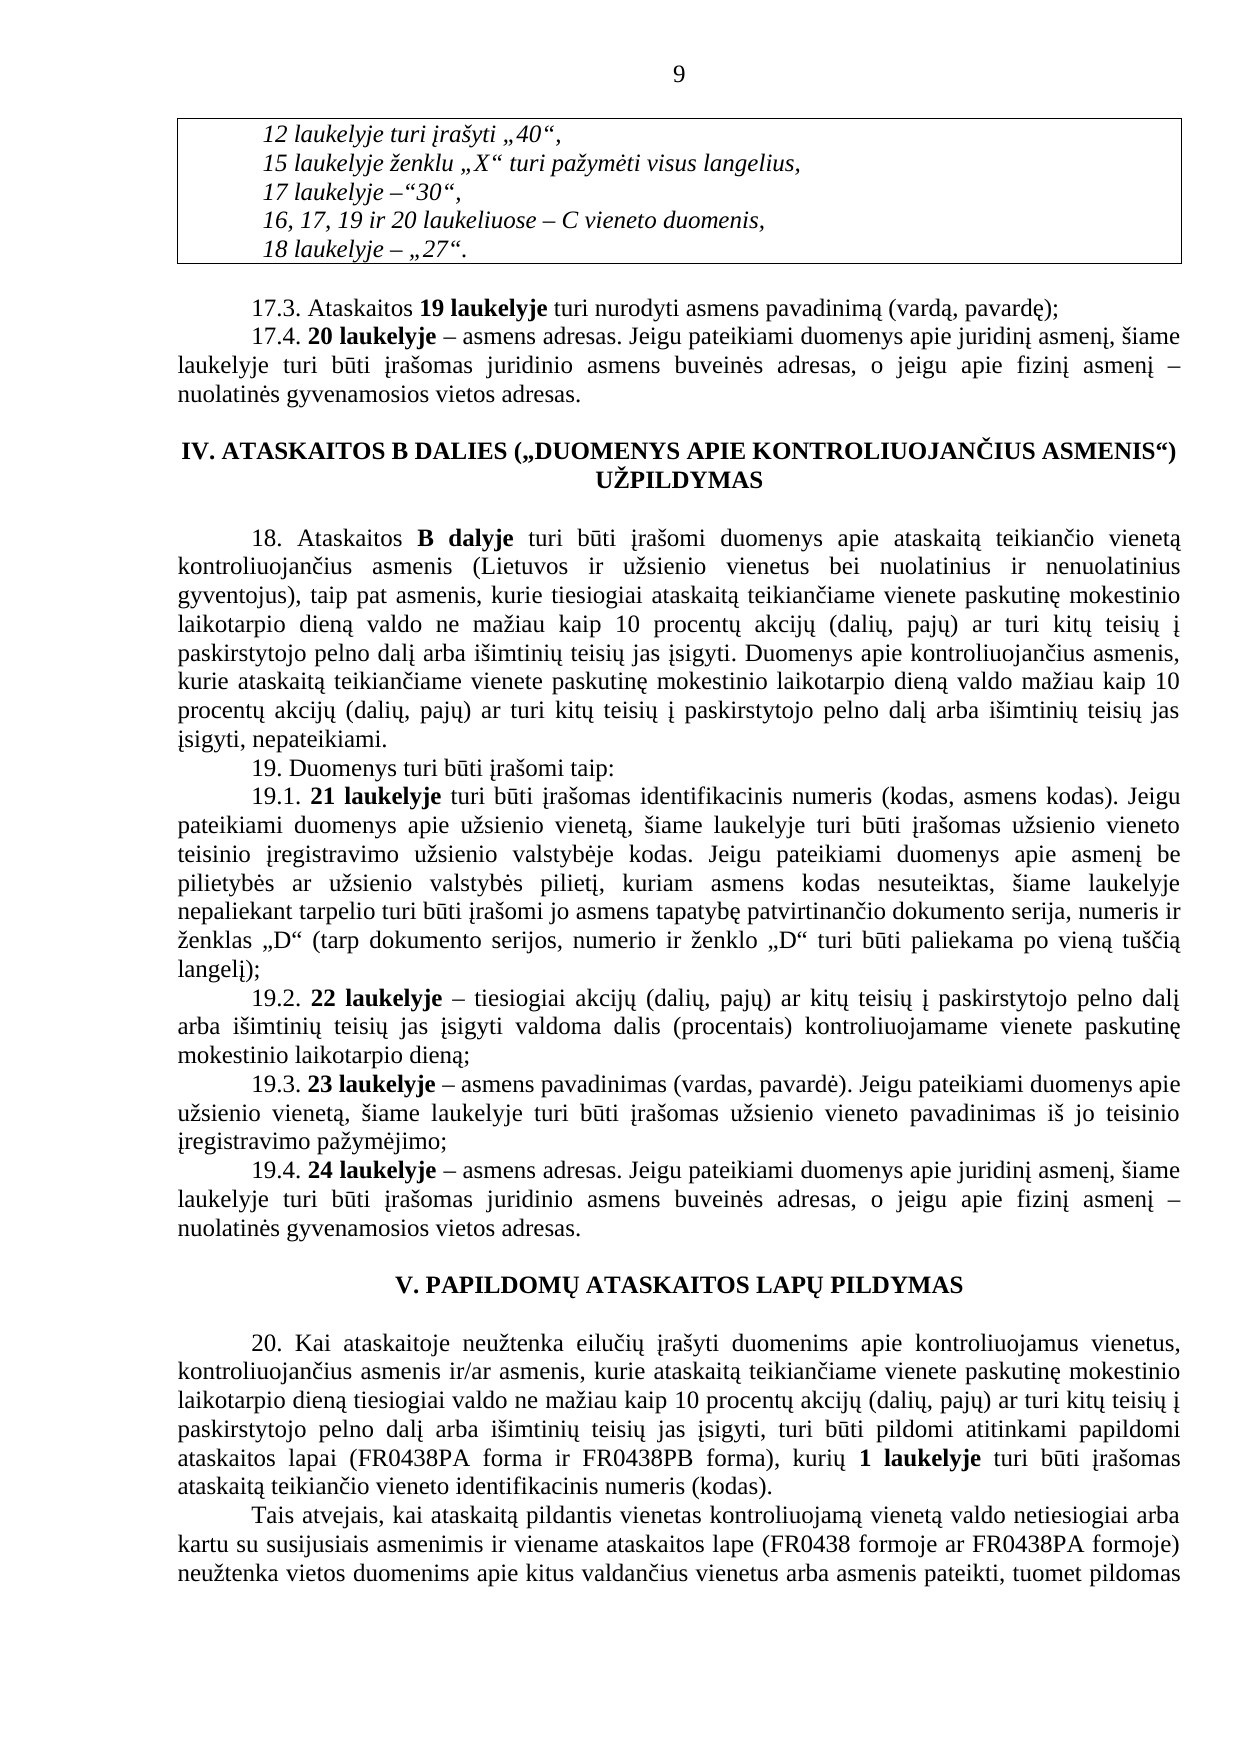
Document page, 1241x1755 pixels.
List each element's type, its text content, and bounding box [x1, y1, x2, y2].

text 19.1. 21 laukelyje turi būti įrašomas identifikacinis numeris (kodas, asmens kodas). Jeigu pateikiami duomenys apie užsienio vienetą, šiame laukelyje turi būti įrašomas užsienio vieneto teisinio įregistravimo užsienio valstybėje kodas. Jeigu pateikiami duomenys apie asmenį be pilietybės ar užsienio valstybės pilietį, kuriam asmens kodas nesuteiktas, šiame laukelyje nepaliekant tarpelio turi būti įrašomi jo asmens tapatybę patvirtinančio dokumento serija, numeris ir ženklas „D“ (tarp dokumento serijos, numerio ir ženklo „D“ turi būti paliekama po vieną tuščią langelį); [177, 781, 1181, 983]
text 17.3. Ataskaitos 19 laukelyje turi nurodyti asmens pavadinimą (vardą, pavardę); [177, 293, 1181, 321]
text 19.3. 23 laukelyje – asmens pavadinimas (vardas, pavardė). Jeigu pateikiami duomenys apie užsienio vienetą, šiame laukelyje turi būti įrašomas užsienio vieneto pavadinimas iš jo teisinio įregistravimo pažymėjimo; [177, 1069, 1181, 1155]
text 20. Kai ataskaitoje neužtenka eilučių įrašyti duomenims apie kontroliuojamus vienetus, kontroliuojančius asmenis ir/ar asmenis, kurie ataskaitą teikiančiame vienete paskutinę mokestinio laikotarpio dieną tiesiogiai valdo ne mažiau kaip 10 procentų akcijų (dalių, pajų) ar turi kitų teisių į paskirstytojo pelno dalį arba išimtinių teisių jas įsigyti, turi būti pildomi atitinkami papildomi ataskaitos lapai (FR0438PA forma ir FR0438PB forma), kurių 1 laukelyje turi būti įrašomas ataskaitą teikiančio vieneto identifikacinis numeris (kodas). [177, 1328, 1181, 1500]
text IV. ATASKAITOS B DALIES („DUOMENYS APIE KONTROLIUOJANČIUS ASMENIS“) UŽPILDYMAS [177, 436, 1181, 494]
text 19.4. 24 laukelyje – asmens adresas. Jeigu pateikiami duomenys apie juridinį asmenį, šiame laukelyje turi būti įrašomas juridinio asmens buveinės adresas, o jeigu apie fizinį asmenį – nuolatinės gyvenamosios vietos adresas. [177, 1155, 1181, 1241]
text 19.2. 22 laukelyje – tiesiogiai akcijų (dalių, pajų) ar kitų teisių į paskirstytojo pelno dalį arba išimtinių teisių jas įsigyti valdoma dalis (procentais) kontroliuojamame vienete paskutinę mokestinio laikotarpio dieną; [177, 983, 1181, 1069]
text 19. Duomenys turi būti įrašomi taip: [177, 753, 1181, 781]
text 18. Ataskaitos B dalyje turi būti įrašomi duomenys apie ataskaitą teikiančio vienetą kontroliuojančius asmenis (Lietuvos ir užsienio vienetus bei nuolatinius ir nenuolatinius gyventojus), taip pat asmenis, kurie tiesiogiai ataskaitą teikiančiame vienete paskutinę mokestinio laikotarpio dieną valdo ne mažiau kaip 10 procentų akcijų (dalių, pajų) ar turi kitų teisių į paskirstytojo pelno dalį arba išimtinių teisių jas įsigyti. Duomenys apie kontroliuojančius asmenis, kurie ataskaitą teikiančiame vienete paskutinę mokestinio laikotarpio dieną valdo mažiau kaip 10 procentų akcijų (dalių, pajų) ar turi kitų teisių į paskirstytojo pelno dalį arba išimtinių teisių jas įsigyti, nepateikiami. [177, 523, 1181, 753]
text Tais atvejais, kai ataskaitą pildantis vienetas kontroliuojamą vienetą valdo netiesiogiai arba kartu su susijusiais asmenimis ir viename ataskaitos lape (FR0438 formoje ar FR0438PA formoje) neužtenka vietos duomenims apie kitus valdančius vienetus arba asmenis pateikti, tuomet pildomas [177, 1500, 1181, 1586]
text 17.4. 20 laukelyje – asmens adresas. Jeigu pateikiami duomenys apie juridinį asmenį, šiame laukelyje turi būti įrašomas juridinio asmens buveinės adresas, o jeigu apie fizinį asmenį – nuolatinės gyvenamosios vietos adresas. [177, 321, 1181, 408]
text V. PAPILDOMŲ ATASKAITOS LAPŲ PILDYMAS [177, 1270, 1181, 1299]
table_header 12 laukelyje turi įrašyti „40“, 15 laukelyje ženklu „X“ turi pažymėti visus langelius, 17 laukelyje –“30“, 16, 17, 19 ir 20 laukeliuose – C vieneto duomenis, 18 laukelyje – „27“. [178, 119, 1181, 263]
